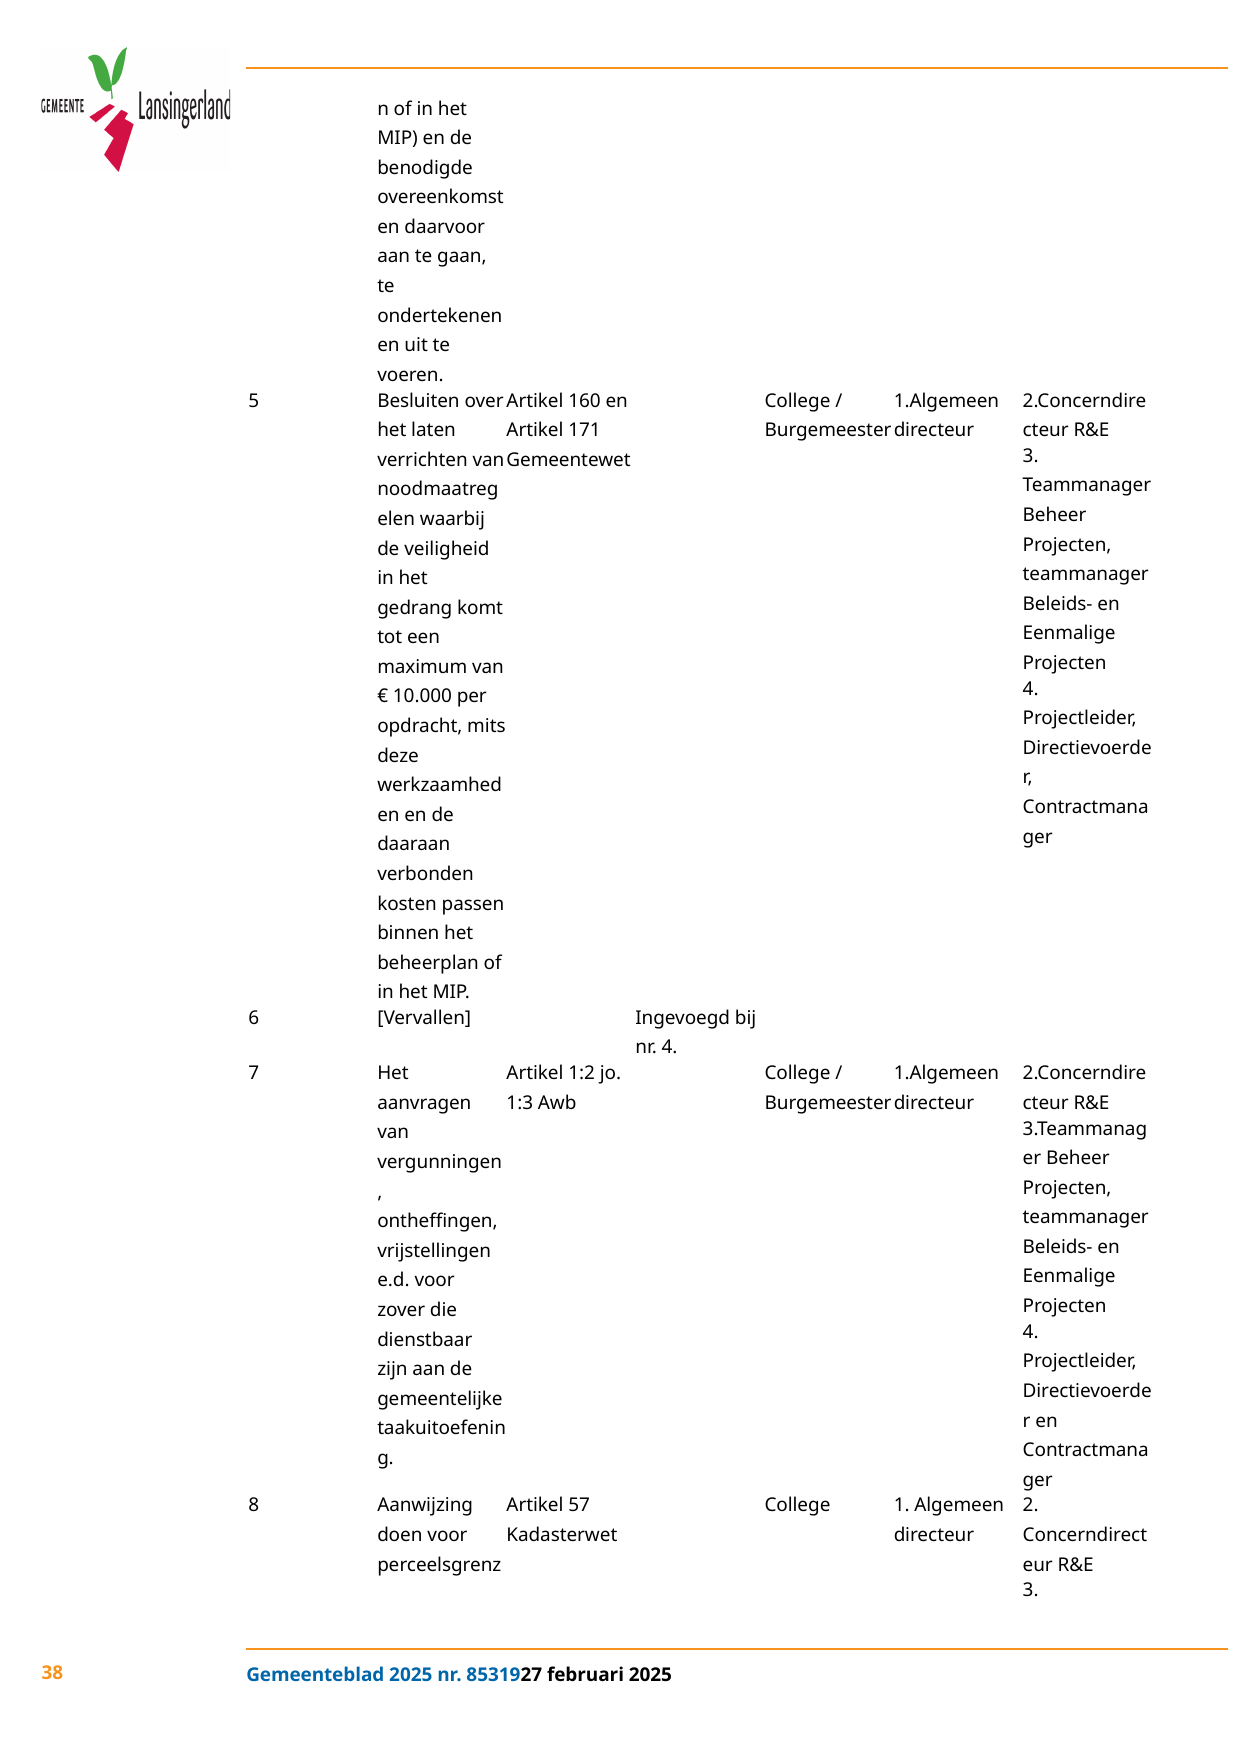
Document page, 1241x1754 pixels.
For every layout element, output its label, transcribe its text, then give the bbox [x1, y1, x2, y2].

table_cell 3. [1023, 1577, 1152, 1602]
table_cell 7 [248, 1060, 377, 1492]
table_cell College / Burgemeester [764, 387, 893, 1004]
table_cell 1. Algemeen directeur [894, 1492, 1022, 1602]
table_cell College [764, 1492, 893, 1602]
table_cell Artikel 1:2 jo. 1:3 Awb [506, 1060, 635, 1492]
table_cell 8 [248, 1492, 377, 1602]
table_cell 3. Teammanager Beheer Projecten, teammanager Beleids- en Eenmalige Projecten [1023, 442, 1152, 675]
table_cell [635, 1492, 764, 1602]
table_cell [764, 1004, 893, 1059]
table_cell 4. Projectleider, Directievoerder, Contractmanager [1023, 675, 1152, 1004]
table_cell [894, 95, 1022, 387]
table_cell [248, 95, 377, 387]
table_cell Artikel 160 en Artikel 171 Gemeentewet [506, 387, 635, 1004]
table_cell Besluiten over het laten verrichten van noodmaatregelen waarbij de veiligheid in het gedrang komt tot een maximum van € 10.000 per opdracht, mits deze werkzaamheden en de daaraan verbonden kosten passen binnen het beheerplan of in het MIP. [377, 387, 506, 1004]
table_cell [635, 1060, 764, 1492]
table_cell [635, 95, 764, 387]
table_cell 6 [248, 1004, 377, 1059]
table_cell [1023, 95, 1152, 387]
table_cell [506, 1004, 635, 1059]
table_cell [764, 95, 893, 387]
table_cell n of in het MIP) en de benodigde overeenkomsten daarvoor aan te gaan, te ondertekenen en uit te voeren. [377, 95, 506, 387]
table_cell [Vervallen] [377, 1004, 506, 1059]
table_cell 3.Teammanager Beheer Projecten, teammanager Beleids- en Eenmalige Projecten [1023, 1115, 1152, 1318]
table_cell [894, 1004, 1022, 1059]
table_cell College / Burgemeester [764, 1060, 893, 1492]
table_cell 1.Algemeen directeur [894, 387, 1022, 1004]
table_cell 2. Concerndirecteur R&E [1023, 1492, 1152, 1577]
table_cell 2.Concerndirecteur R&E [1023, 387, 1152, 442]
table_cell 5 [248, 387, 377, 1004]
table_cell 1.Algemeen directeur [894, 1060, 1022, 1492]
table_cell Ingevoegd bij nr. 4. [635, 1004, 764, 1059]
table_cell [1023, 1004, 1152, 1059]
picture [41, 47, 231, 172]
table_cell Artikel 57 Kadasterwet [506, 1492, 635, 1602]
table_cell [506, 95, 635, 387]
table_cell Aanwijzing doen voor perceelsgrenz [377, 1492, 506, 1602]
table_cell 2.Concerndirecteur R&E [1023, 1060, 1152, 1115]
table_cell Het aanvragen van vergunningen, ontheffingen, vrijstellingen e.d. voor zover die dienstbaar zijn aan de gemeentelijke taakuitoefening. [377, 1060, 506, 1492]
table_cell [635, 387, 764, 1004]
table_cell 4. Projectleider, Directievoerder en Contractmanager [1023, 1318, 1152, 1492]
